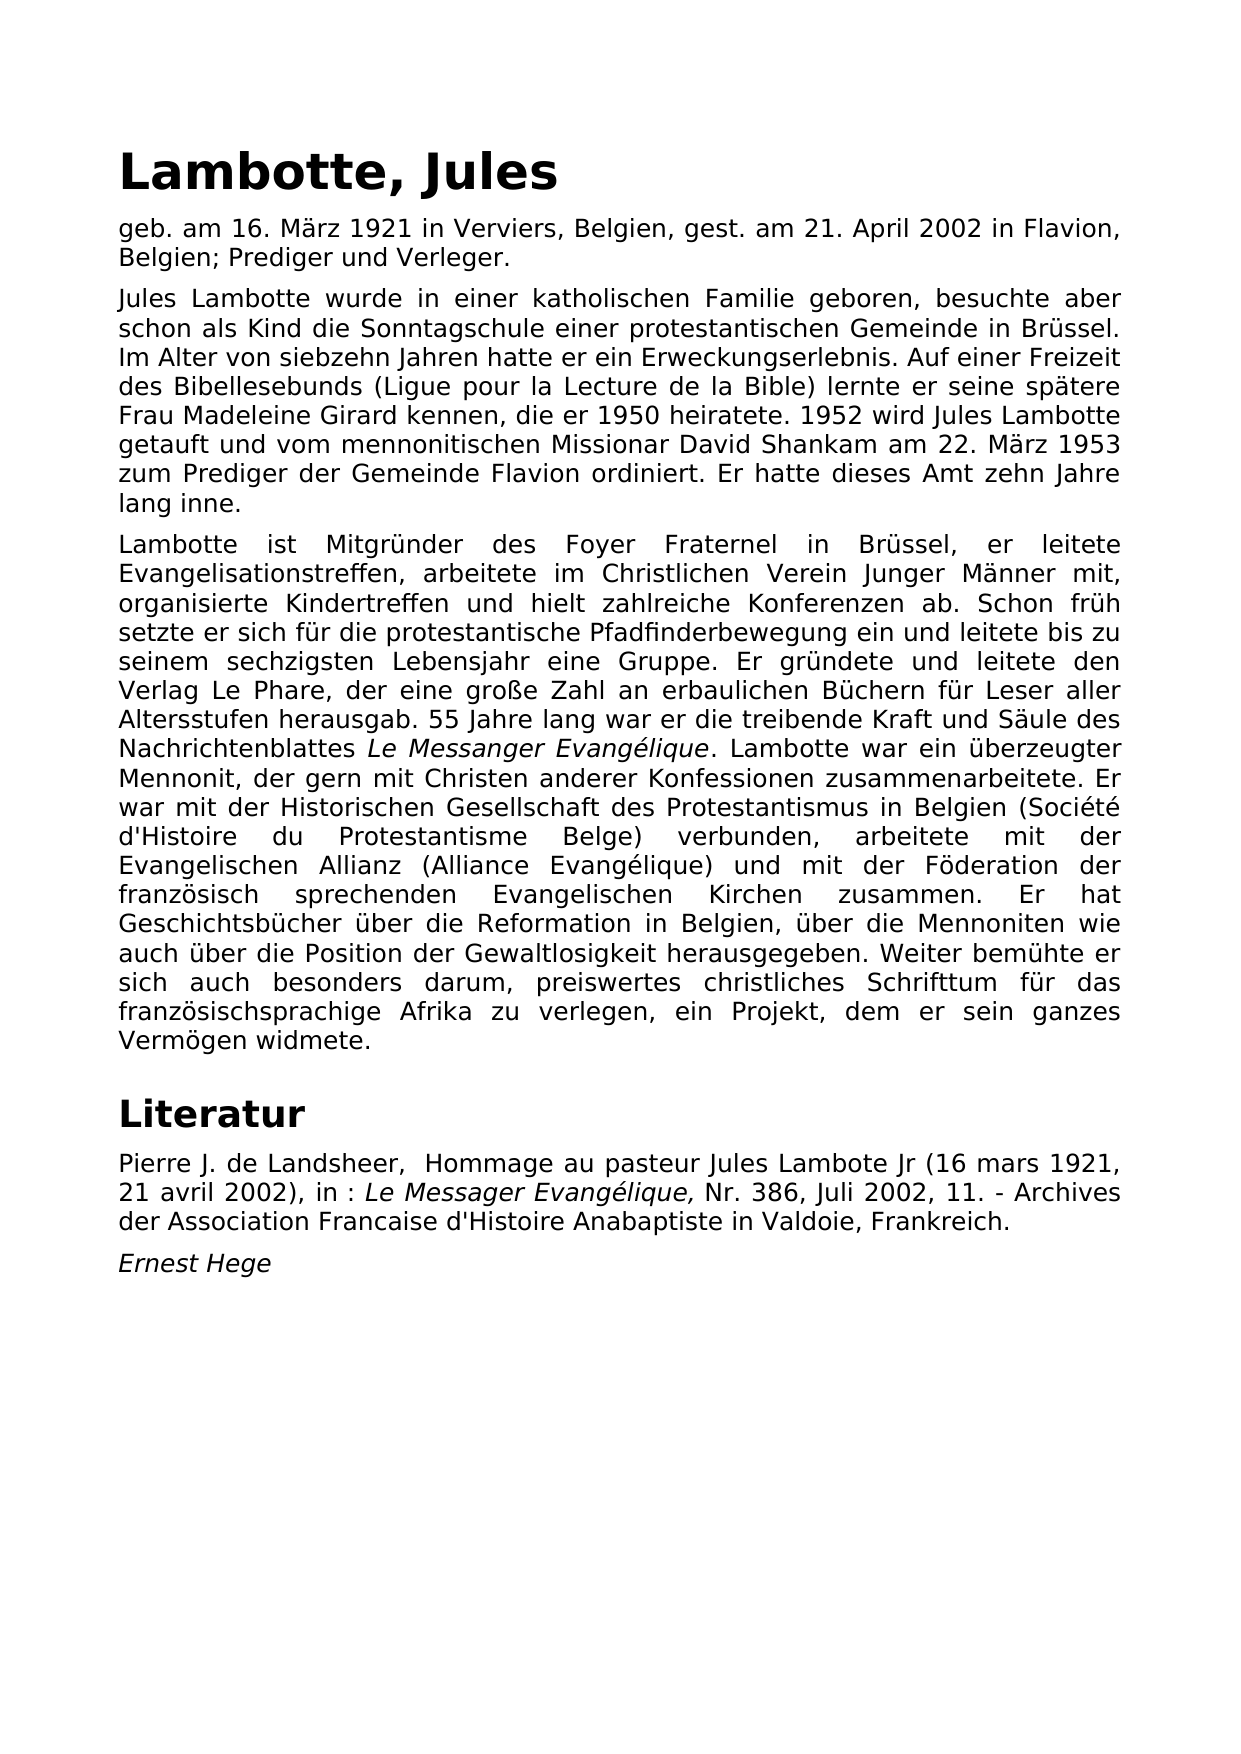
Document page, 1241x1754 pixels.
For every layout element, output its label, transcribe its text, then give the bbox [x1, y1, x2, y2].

subtitle Lambotte, Jules [118, 143, 1122, 201]
subtitle Literatur [118, 1093, 1122, 1137]
text Ernest Hege [118, 1249, 1122, 1278]
text Jules Lambotte wurde in einer katholischen Familie geboren, besuchte aber schon als Kind die Sonntagschule einer protestantischen Gemeinde in Brüssel. Im Alter von siebzehn Jahren hatte er ein Erweckungserlebnis. Auf einer Freizeit des Bibellesebunds (Ligue pour la Lecture de la Bible) lernte er seine spätere Frau Madeleine Girard kennen, die er 1950 heiratete. 1952 wird Jules Lambotte getauft und vom mennonitischen Missionar David Shankam am 22. März 1953 zum Prediger der Gemeinde Flavion ordiniert. Er hatte dieses Amt zehn Jahre lang inne. [118, 285, 1122, 518]
text geb. am 16. März 1921 in Verviers, Belgien, gest. am 21. April 2002 in Flavion, Belgien; Prediger und Verleger. [118, 214, 1122, 272]
text Pierre J. de Landsheer, Hommage au pasteur Jules Lambote Jr (16 mars 1921, 21 avril 2002), in : Le Messager Evangélique, Nr. 386, Juli 2002, 11. - Archives der Association Francaise d'Histoire Anabaptiste in Valdoie, Frankreich. [118, 1149, 1122, 1237]
text Lambotte ist Mitgründer des Foyer Fraternel in Brüssel, er leitete Evangelisationstreffen, arbeitete im Christlichen Verein Junger Männer mit, organisierte Kindertreffen und hielt zahlreiche Konferenzen ab. Schon früh setzte er sich für die protestantische Pfadfinderbewegung ein und leitete bis zu seinem sechzigsten Lebensjahr eine Gruppe. Er gründete und leitete den Verlag Le Phare, der eine große Zahl an erbaulichen Büchern für Leser aller Altersstufen herausgab. 55 Jahre lang war er die treibende Kraft und Säule des Nachrichtenblattes Le Messanger Evangélique. Lambotte war ein überzeugter Mennonit, der gern mit Christen anderer Konfessionen zusammenarbeitete. Er war mit der Historischen Gesellschaft des Protestantismus in Belgien (Société d'Histoire du Protestantisme Belge) verbunden, arbeitete mit der Evangelischen Allianz (Alliance Evangélique) und mit der Föderation der französisch sprechenden Evangelischen Kirchen zusammen. Er hat Geschichtsbücher über die Reformation in Belgien, über die Mennoniten wie auch über die Position der Gewaltlosigkeit herausgegeben. Weiter bemühte er sich auch besonders darum, preiswertes christliches Schrifttum für das französischsprachige Afrika zu verlegen, ein Projekt, dem er sein ganzes Vermögen widmete. [118, 531, 1122, 1056]
